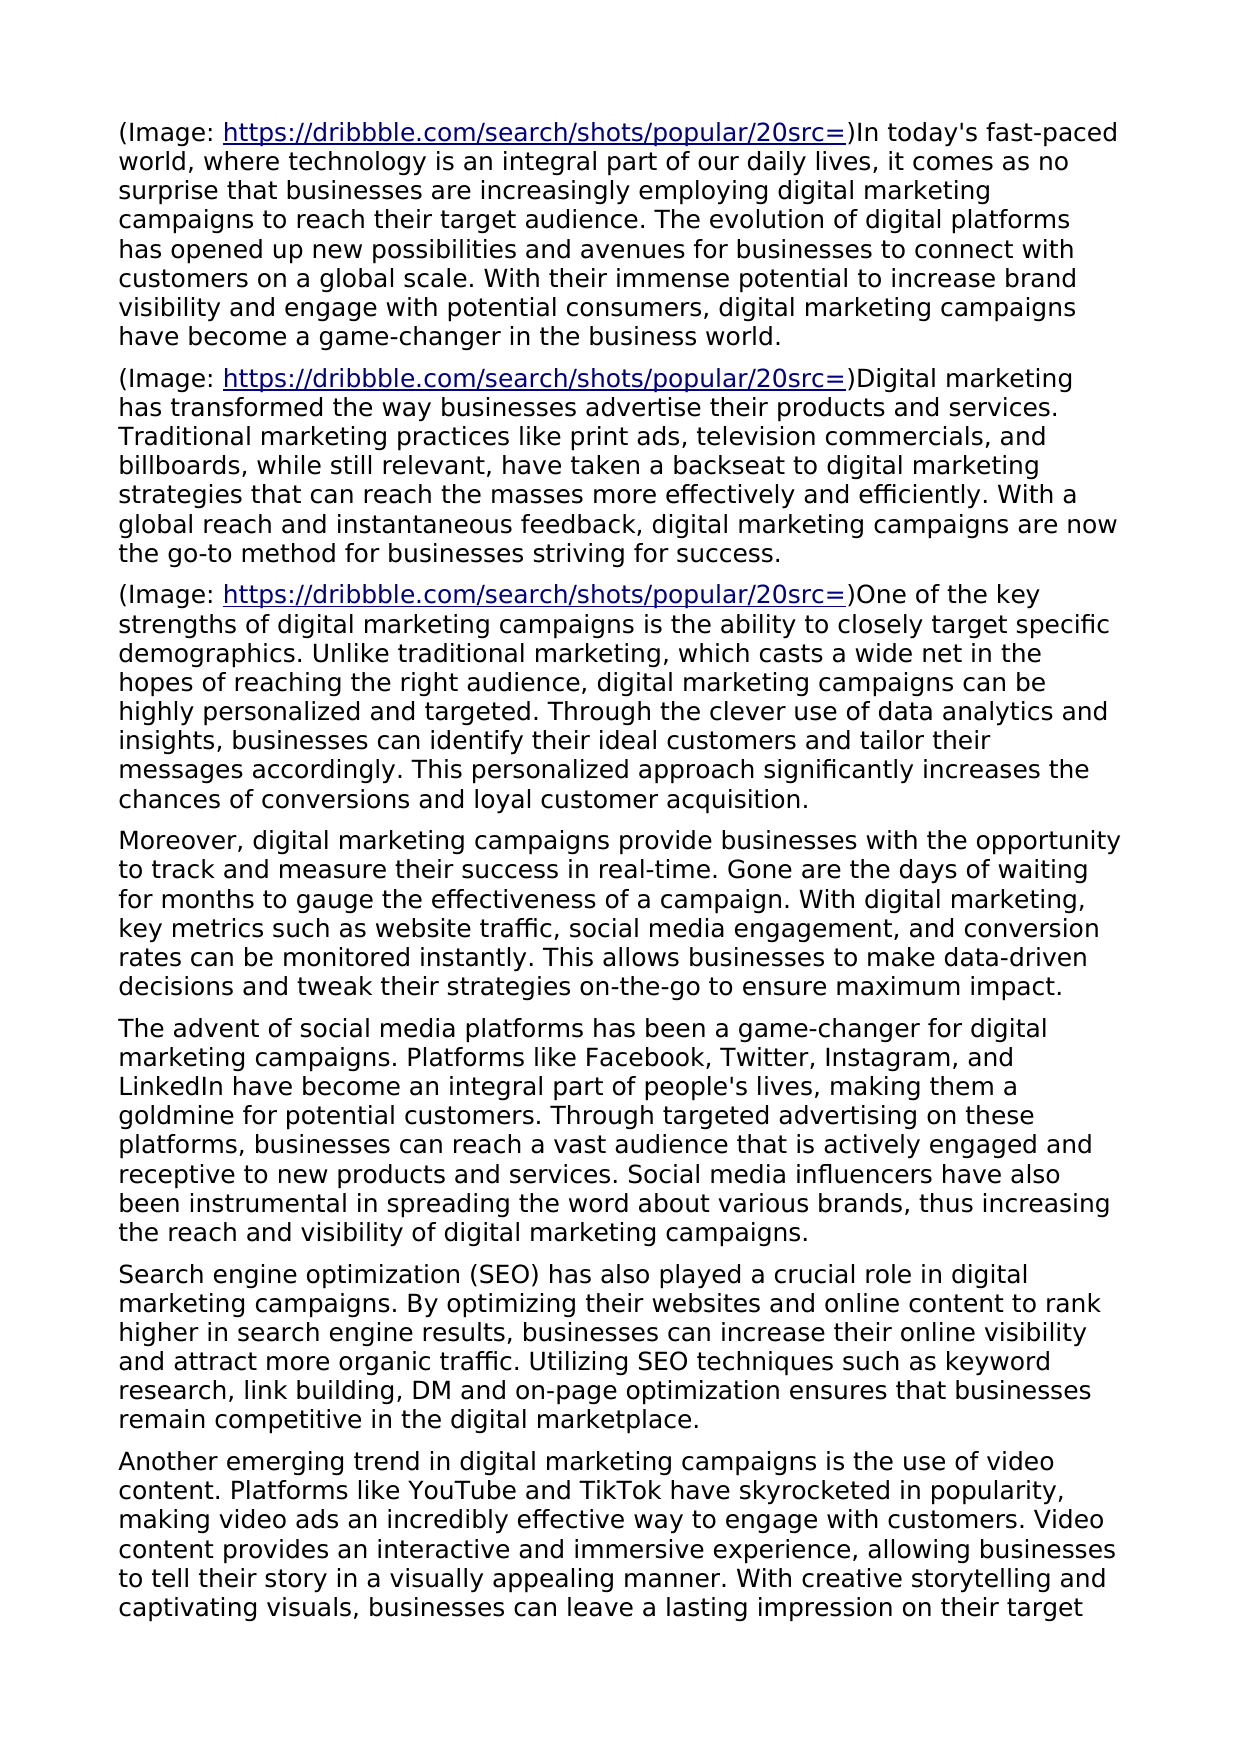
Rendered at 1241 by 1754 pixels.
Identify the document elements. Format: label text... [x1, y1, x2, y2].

text (Image: https://dribbble.com/search/shots/popular/20src=)In today's fast-paced world, where technology is an integral part of our daily lives, it comes as no surprise that businesses are increasingly employing digital marketing campaigns to reach their target audience. The evolution of digital platforms has opened up new possibilities and avenues for businesses to connect with customers on a global scale. With their immense potential to increase brand visibility and engage with potential consumers, digital marketing campaigns have become a game-changer in the business world. [118, 118, 1122, 351]
text Another emerging trend in digital marketing campaigns is the use of video content. Platforms like YouTube and TikTok have skyrocketed in popularity, making video ads an incredibly effective way to engage with customers. Video content provides an interactive and immersive experience, allowing businesses to tell their story in a visually appealing manner. With creative storytelling and captivating visuals, businesses can leave a lasting impression on their target [118, 1447, 1122, 1622]
text Moreover, digital marketing campaigns provide businesses with the opportunity to track and measure their success in real-time. Gone are the days of waiting for months to gauge the effectiveness of a campaign. With digital marketing, key metrics such as website traffic, social media engagement, and conversion rates can be monitored instantly. This allows businesses to make data-driven decisions and tweak their strategies on-the-go to ensure maximum impact. [118, 826, 1122, 1001]
text The advent of social media platforms has been a game-changer for digital marketing campaigns. Platforms like Facebook, Twitter, Instagram, and LinkedIn have become an integral part of people's lives, making them a goldmine for potential customers. Through targeted advertising on these platforms, businesses can reach a vast audience that is actively engaged and receptive to new products and services. Social media influencers have also been instrumental in spreading the word about various brands, thus increasing the reach and visibility of digital marketing campaigns. [118, 1014, 1122, 1247]
text (Image: https://dribbble.com/search/shots/popular/20src=)One of the key strengths of digital marketing campaigns is the ability to closely target specific demographics. Unlike traditional marketing, which casts a wide net in the hopes of reaching the right audience, digital marketing campaigns can be highly personalized and targeted. Through the clever use of data analytics and insights, businesses can identify their ideal customers and tailor their messages accordingly. This personalized approach significantly increases the chances of conversions and loyal customer acquisition. [118, 581, 1122, 814]
text (Image: https://dribbble.com/search/shots/popular/20src=)Digital marketing has transformed the way businesses advertise their products and services. Traditional marketing practices like print ads, television commercials, and billboards, while still relevant, have taken a backseat to digital marketing strategies that can reach the masses more effectively and efficiently. With a global reach and instantaneous feedback, digital marketing campaigns are now the go-to method for businesses striving for success. [118, 364, 1122, 568]
text Search engine optimization (SEO) has also played a crucial role in digital marketing campaigns. By optimizing their websites and online content to rank higher in search engine results, businesses can increase their online visibility and attract more organic traffic. Utilizing SEO techniques such as keyword research, link building, DM and on-page optimization ensures that businesses remain competitive in the digital marketplace. [118, 1260, 1122, 1435]
